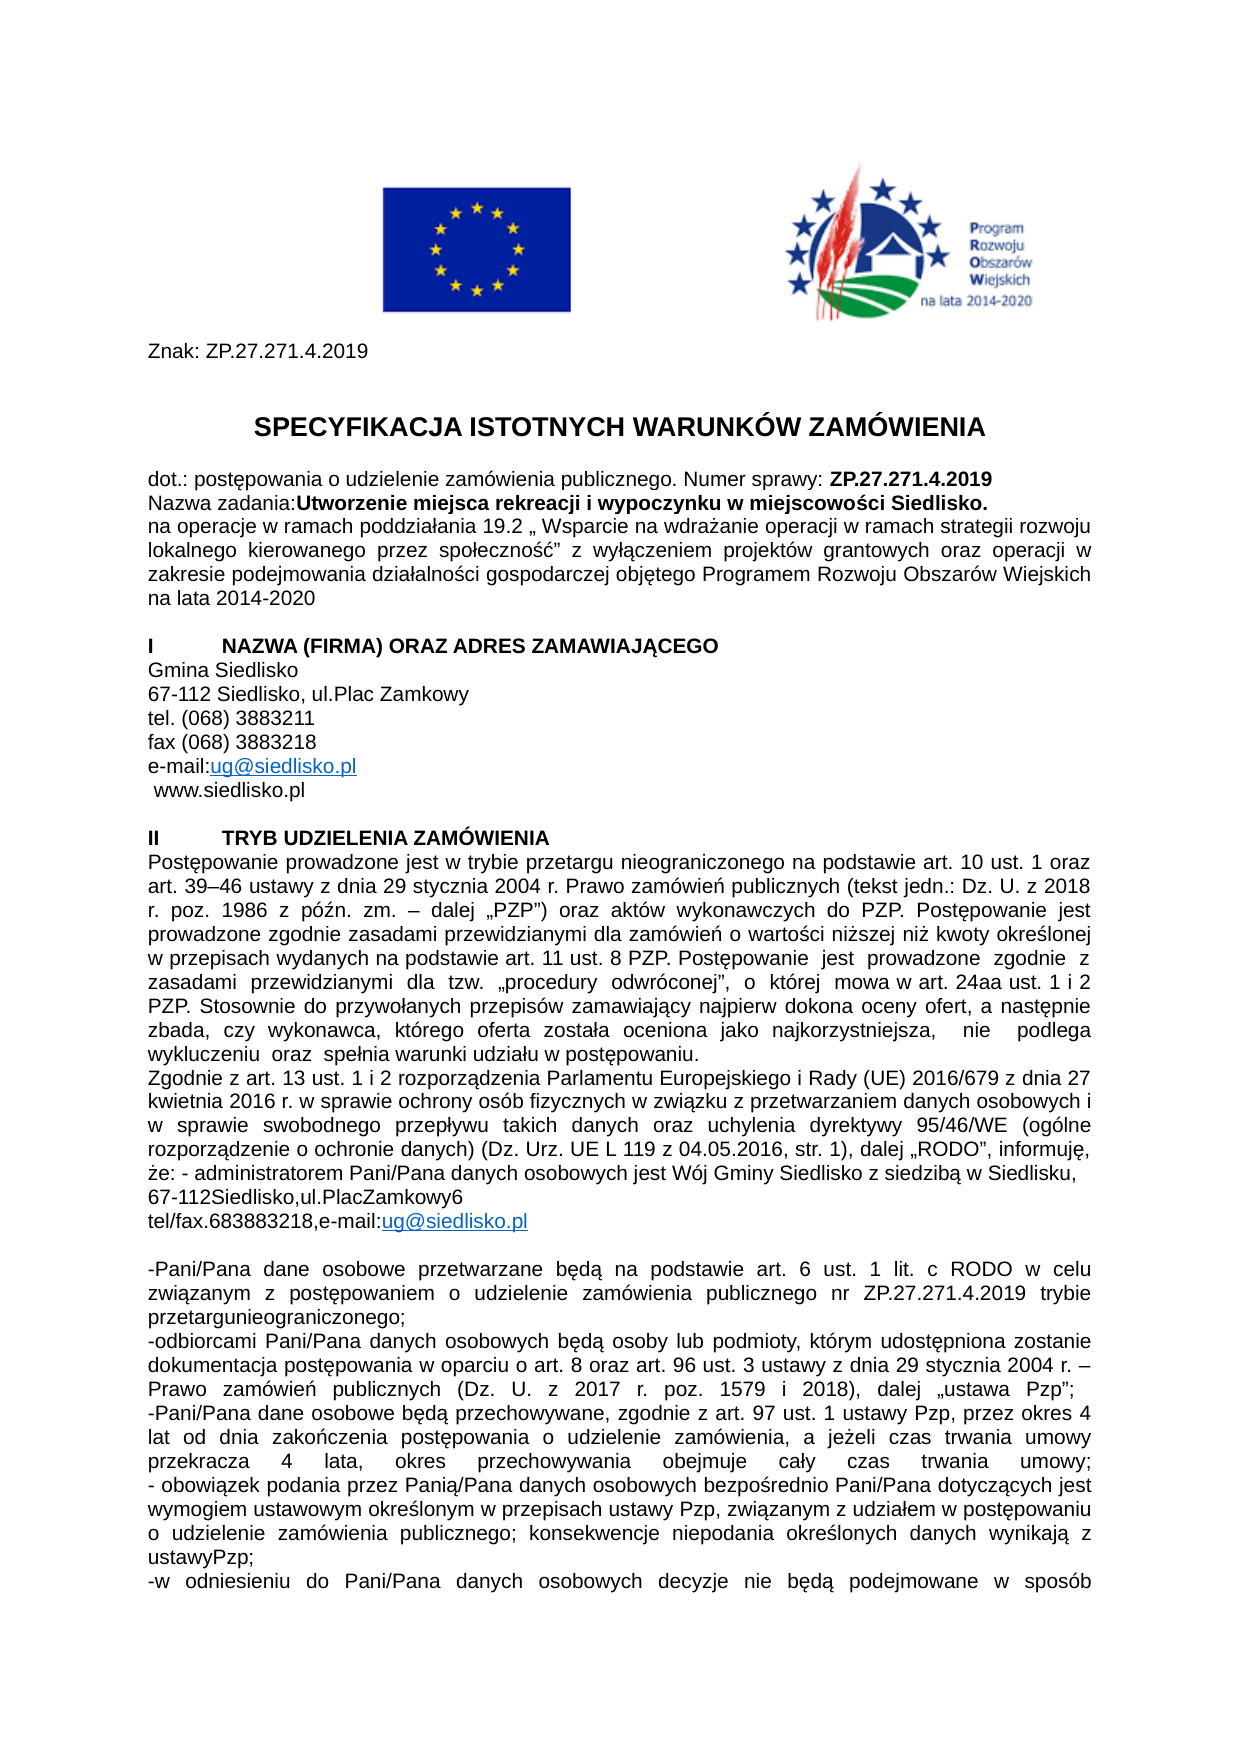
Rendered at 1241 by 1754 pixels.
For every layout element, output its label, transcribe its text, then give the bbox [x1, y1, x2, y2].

subtitle Gmina Siedlisko [148, 658, 1092, 682]
text SPECYFIKACJA ISTOTNYCH WARUNKÓW ZAMÓWIENIA [148, 411, 1092, 442]
text Zgodnie z art. 13 ust. 1 i 2 rozporządzenia Parlamentu Europejskiego i Rady (UE) 2016/679 z dnia 27 kwietnia 2016 r. w sprawie ochrony osób fizycznych w związku z przetwarzaniem danych osobowych i w sprawie swobodnego przepływu takich danych oraz uchylenia dyrektywy 95/46/WE (ogólne rozporządzenie o ochronie danych) (Dz. Urz. UE L 119 z 04.05.2016, str. 1), dalej „RODO”, informuję, że: - administratorem Pani/Pana danych osobowych jest Wój Gminy Siedlisko z siedzibą w Siedlisku, [148, 1065, 1092, 1185]
picture [341, 160, 1053, 334]
text tel/fax.683883218,e-mail:ug@siedlisko.pl [148, 1209, 1092, 1233]
text dot.: postępowania o udzielenie zamówienia publicznego. Numer sprawy: ZP.27.271.4.2019 [148, 466, 1092, 490]
text 67-112Siedlisko,ul.PlacZamkowy6 [148, 1185, 1092, 1209]
text -Pani/Pana dane osobowe przetwarzane będą na podstawie art. 6 ust. 1 lit. c RODO w celu związanym z postępowaniem o udzielenie zamówienia publicznego nr ZP.27.271.4.2019 trybie przetargunieograniczonego; -odbiorcami Pani/Pana danych osobowych będą osoby lub podmioty, którym udostępniona zostanie dokumentacja postępowania w oparciu o art. 8 oraz art. 96 ust. 3 ustawy z dnia 29 stycznia 2004 r. – Prawo zamówień publicznych (Dz. U. z 2017 r. poz. 1579 i 2018), dalej „ustawa Pzp”; -Pani/Pana dane osobowe będą przechowywane, zgodnie z art. 97 ust. 1 ustawy Pzp, przez okres 4 lat od dnia zakończenia postępowania o udzielenie zamówienia, a jeżeli czas trwania umowy przekracza 4 lata, okres przechowywania obejmuje cały czas trwania umowy; - obowiązek podania przez Panią/Pana danych osobowych bezpośrednio Pani/Pana dotyczących jest wymogiem ustawowym określonym w przepisach ustawy Pzp, związanym z udziałem w postępowaniu o udzielenie zamówienia publicznego; konsekwencje niepodania określonych danych wynikają z ustawyPzp; -w odniesieniu do Pani/Pana danych osobowych decyzje nie będą podejmowane w sposób [148, 1233, 1092, 1592]
text 67-112 Siedlisko, ul.Plac Zamkowy [148, 682, 1092, 706]
text Nazwa zadania:Utworzenie miejsca rekreacji i wypoczynku w miejscowości Siedlisko. [148, 490, 1092, 514]
text tel. (068) 3883211 [148, 706, 1092, 730]
text www.siedlisko.pl [148, 778, 1092, 802]
text Znak: ZP.27.271.4.2019 [148, 339, 1092, 363]
text Postępowanie prowadzone jest w trybie przetargu nieograniczonego na podstawie art. 10 ust. 1 oraz art. 39–46 ustawy z dnia 29 stycznia 2004 r. Prawo zamówień publicznych (tekst jedn.: Dz. U. z 2018 r. poz. 1986 z późn. zm. – dalej „PZP”) oraz aktów wykonawczych do PZP. Postępowanie jest prowadzone zgodnie zasadami przewidzianymi dla zamówień o wartości niższej niż kwoty określonej w przepisach wydanych na podstawie art. 11 ust. 8 PZP. Postępowanie jest prowadzone zgodnie z zasadami przewidzianymi dla tzw. „procedury odwróconej”, o której mowa w art. 24aa ust. 1 i 2 PZP. Stosownie do przywołanych przepisów zamawiający najpierw dokona oceny ofert, a następnie zbada, czy wykonawca, którego oferta została oceniona jako najkorzystniejsza, nie podlega wykluczeniu oraz spełnia warunki udziału w postępowaniu. [148, 850, 1092, 1065]
text na operacje w ramach poddziałania 19.2 „ Wsparcie na wdrażanie operacji w ramach strategii rozwoju lokalnego kierowanego przez społeczność” z wyłączeniem projektów grantowych oraz operacji w zakresie podejmowania działalności gospodarczej objętego Programem Rozwoju Obszarów Wiejskich na lata 2014-2020 [148, 514, 1092, 610]
text e-mail:ug@siedlisko.pl [148, 754, 1092, 778]
subtitle II TRYB UDZIELENIA ZAMÓWIENIA [148, 826, 1092, 850]
text I NAZWA (FIRMA) ORAZ ADRES ZAMAWIAJĄCEGO [148, 634, 1092, 658]
text fax (068) 3883218 [148, 730, 1092, 754]
